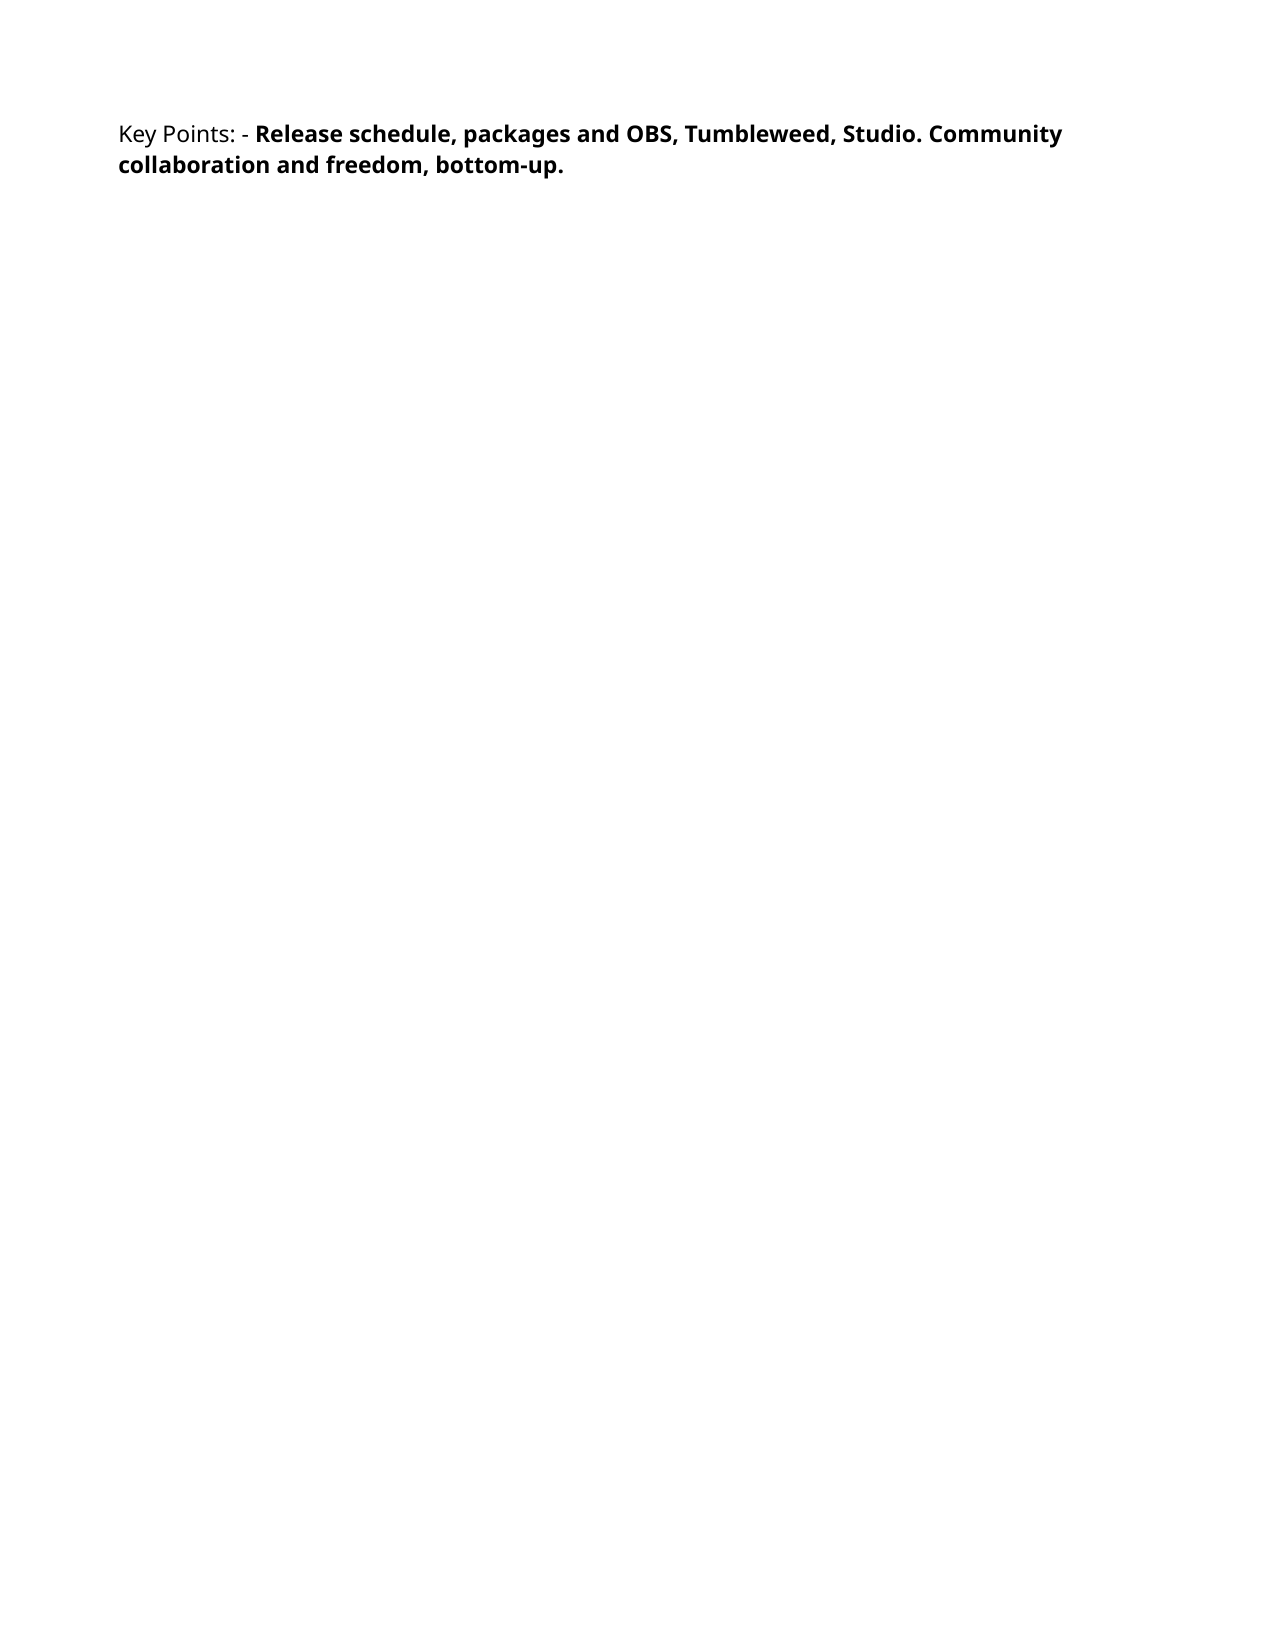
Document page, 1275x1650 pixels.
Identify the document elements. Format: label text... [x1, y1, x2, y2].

text Key Points: - Release schedule, packages and OBS, Tumbleweed, Studio. Community collaboration and freedom, bottom-up. [118, 118, 1157, 181]
